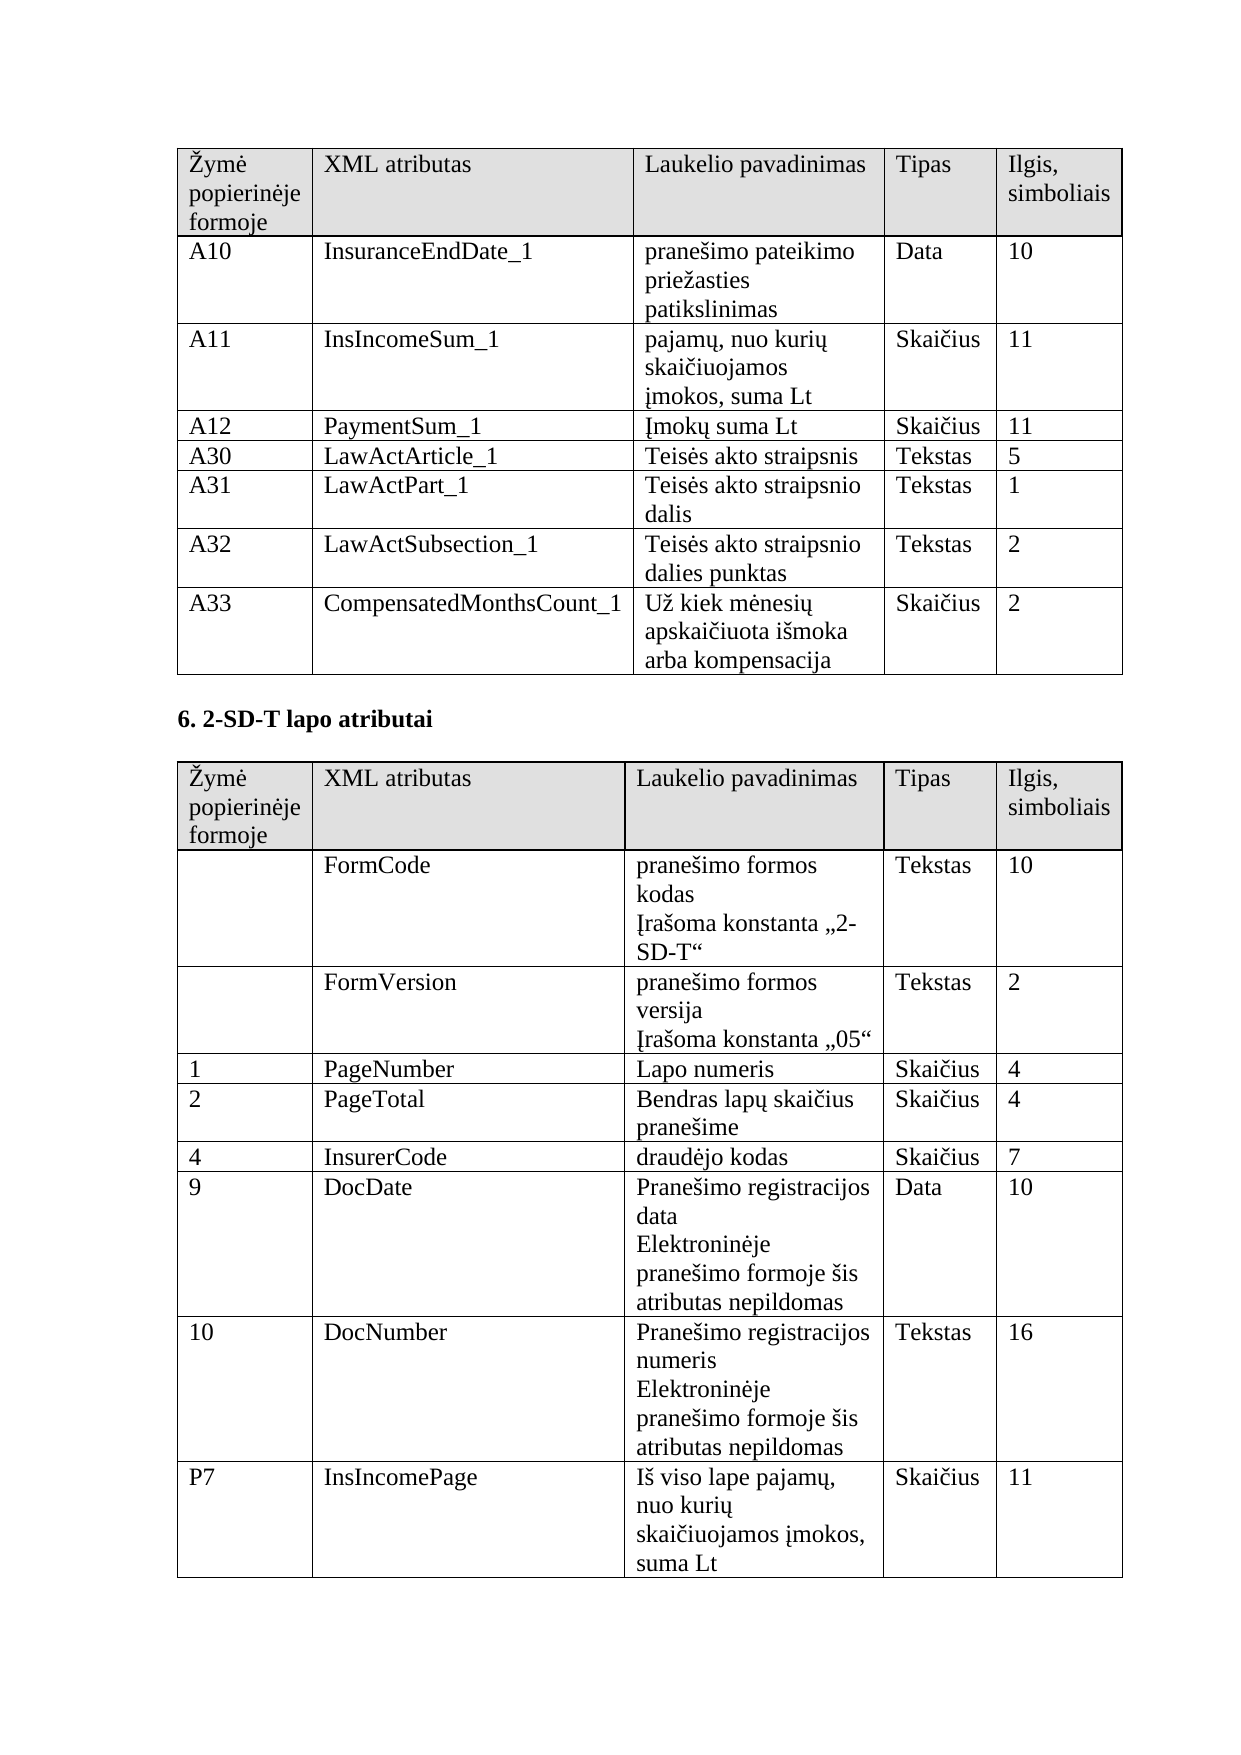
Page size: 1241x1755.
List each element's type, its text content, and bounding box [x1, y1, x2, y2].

table_cell Tekstas [885, 529, 996, 587]
table_cell Pranešimo registracijos numeris Elektroninėje pranešimo formoje šis atributas nepildomas [625, 1317, 883, 1461]
table_cell 10 [997, 851, 1122, 966]
table_cell 11 [997, 324, 1122, 410]
table_cell A31 [178, 471, 312, 528]
table_header XML atributas [313, 763, 624, 849]
table_cell Tekstas [885, 441, 996, 469]
table_cell Bendras lapų skaičius pranešime [625, 1084, 883, 1141]
table_cell InsIncomePage [313, 1462, 624, 1577]
table_cell A12 [178, 411, 312, 440]
table_cell PageTotal [313, 1084, 624, 1141]
table_cell DocDate [313, 1172, 624, 1316]
table_header Tipas [885, 149, 996, 235]
table_header Laukelio pavadinimas [626, 763, 883, 849]
table_cell LawActPart_1 [313, 471, 633, 528]
table_cell Skaičius [885, 411, 996, 440]
table_cell Tekstas [884, 1317, 996, 1461]
table_cell 2 [997, 967, 1122, 1053]
table_cell Skaičius [885, 588, 996, 674]
table_cell Skaičius [884, 1084, 996, 1141]
table_cell Skaičius [884, 1054, 996, 1083]
table_cell [178, 967, 312, 1053]
table_cell 2 [997, 588, 1122, 674]
table_cell LawActSubsection_1 [313, 529, 633, 587]
table_cell 10 [178, 1317, 312, 1461]
table_header Žymė popierinėje formoje [178, 763, 312, 849]
table_cell 2 [997, 529, 1122, 587]
table_cell PageNumber [313, 1054, 624, 1083]
table_cell PaymentSum_1 [313, 411, 633, 440]
table_cell pajamų, nuo kurių skaičiuojamos įmokos, suma Lt [634, 324, 884, 410]
table_cell LawActArticle_1 [313, 441, 633, 469]
table_cell FormVersion [313, 967, 624, 1053]
table_cell Skaičius [884, 1462, 996, 1577]
table_cell Data [884, 1172, 996, 1316]
table_cell [178, 851, 312, 966]
table_cell 11 [997, 411, 1122, 440]
table_cell 7 [997, 1142, 1122, 1171]
table_cell Pranešimo registracijos data Elektroninėje pranešimo formoje šis atributas nepildomas [625, 1172, 883, 1316]
table_cell InsIncomeSum_1 [313, 324, 633, 410]
table_cell Įmokų suma Lt [634, 411, 884, 440]
table_cell 4 [997, 1084, 1122, 1141]
table_cell 1 [997, 471, 1122, 528]
table_cell 4 [178, 1142, 312, 1171]
table_cell P7 [178, 1462, 312, 1577]
table_cell InsuranceEndDate_1 [313, 237, 633, 323]
table_cell 9 [178, 1172, 312, 1316]
table_header Ilgis, simboliais [997, 763, 1121, 849]
table_cell Teisės akto straipsnio dalis [634, 471, 884, 528]
table_cell 2 [178, 1084, 312, 1141]
table_cell Iš viso lape pajamų, nuo kurių skaičiuojamos įmokos, suma Lt [625, 1462, 883, 1577]
table_cell DocNumber [313, 1317, 624, 1461]
table_header Laukelio pavadinimas [634, 149, 884, 235]
table_cell 4 [997, 1054, 1122, 1083]
table_header Tipas [885, 763, 996, 849]
table_cell A30 [178, 441, 312, 469]
table_cell 11 [997, 1462, 1122, 1577]
text 6. 2-SD-T lapo atributai [177, 704, 1122, 732]
table_cell A33 [178, 588, 312, 674]
table_cell pranešimo formos kodas Įrašoma konstanta „2-SD-T“ [625, 851, 883, 966]
table_cell CompensatedMonthsCount_1 [313, 588, 633, 674]
table_cell A10 [178, 237, 312, 323]
table_cell FormCode [313, 851, 624, 966]
table_cell InsurerCode [313, 1142, 624, 1171]
table_header Žymė popierinėje formoje [178, 149, 312, 235]
table_header Ilgis, simboliais [997, 149, 1121, 235]
table_cell 10 [997, 237, 1122, 323]
table_cell pranešimo formos versija Įrašoma konstanta „05“ [625, 967, 883, 1053]
table_header XML atributas [313, 149, 633, 235]
table_cell 16 [997, 1317, 1122, 1461]
table_cell Skaičius [884, 1142, 996, 1171]
table_cell Tekstas [884, 851, 996, 966]
table_cell Tekstas [885, 471, 996, 528]
table_cell 10 [997, 1172, 1122, 1316]
table_cell A11 [178, 324, 312, 410]
table_cell 5 [997, 441, 1122, 469]
table_cell A32 [178, 529, 312, 587]
table_cell Už kiek mėnesių apskaičiuota išmoka arba kompensacija [634, 588, 884, 674]
table_cell Teisės akto straipsnis [634, 441, 884, 469]
table_cell Skaičius [885, 324, 996, 410]
table_cell draudėjo kodas [625, 1142, 883, 1171]
table_cell Teisės akto straipsnio dalies punktas [634, 529, 884, 587]
table_cell Data [885, 237, 996, 323]
table_cell 1 [178, 1054, 312, 1083]
table_cell Lapo numeris [625, 1054, 883, 1083]
table_cell pranešimo pateikimo priežasties patikslinimas [634, 237, 884, 323]
table_cell Tekstas [884, 967, 996, 1053]
